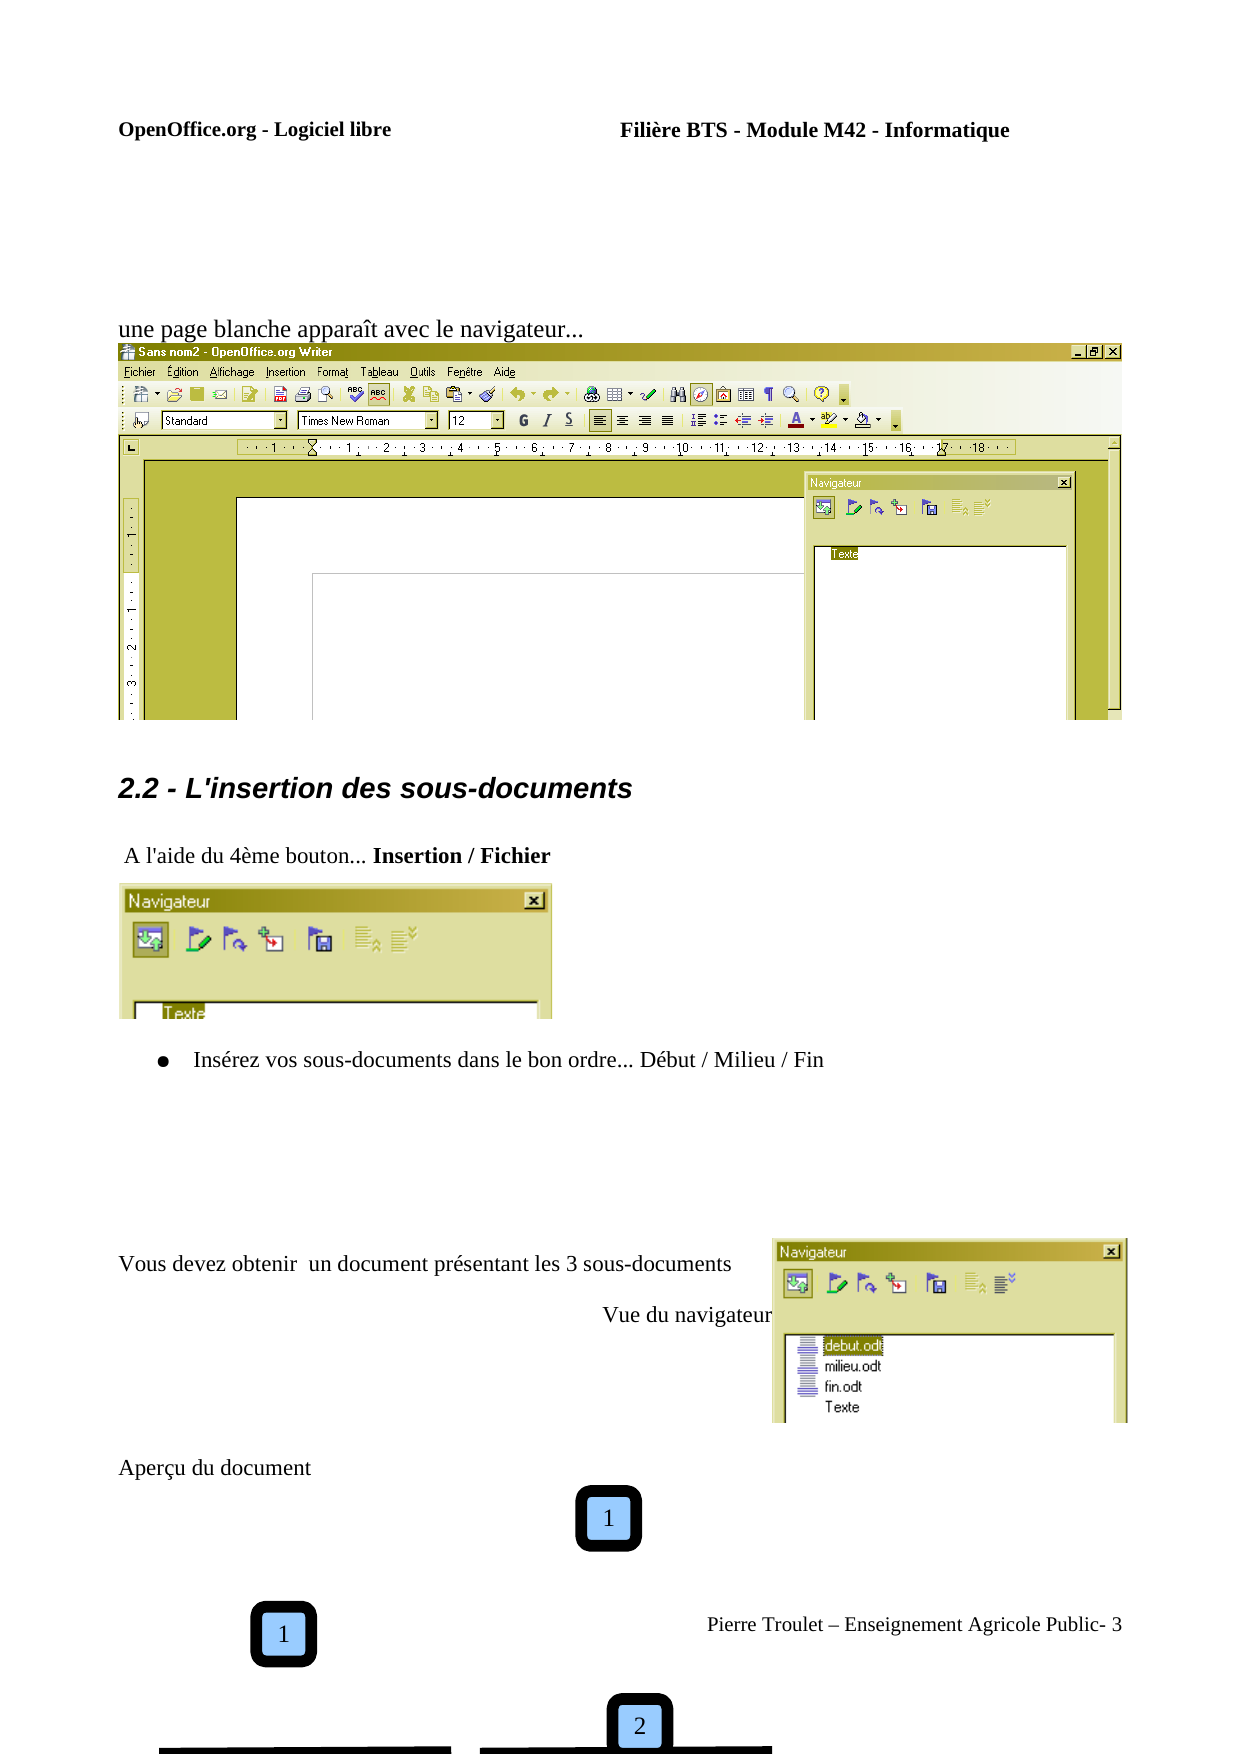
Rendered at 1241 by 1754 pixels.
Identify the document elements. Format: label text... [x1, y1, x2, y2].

text Vue du navigateur [118, 1302, 772, 1328]
list Insérez vos sous-documents dans le bon ordre... Début / Milieu / Fin [156, 1047, 1122, 1072]
text Aperçu du document [118, 1455, 1122, 1481]
picture [119, 883, 553, 1019]
text A l'aide du 4ème bouton... Insertion / Fichier [118, 843, 1122, 868]
picture [772, 1238, 1128, 1423]
picture [118, 343, 1122, 720]
subtitle L'insertion des sous-documents [118, 772, 1122, 805]
text une page blanche apparaît avec le navigateur... [118, 316, 1122, 343]
text Vous devez obtenir un document présentant les 3 sous-documents [118, 1251, 772, 1277]
